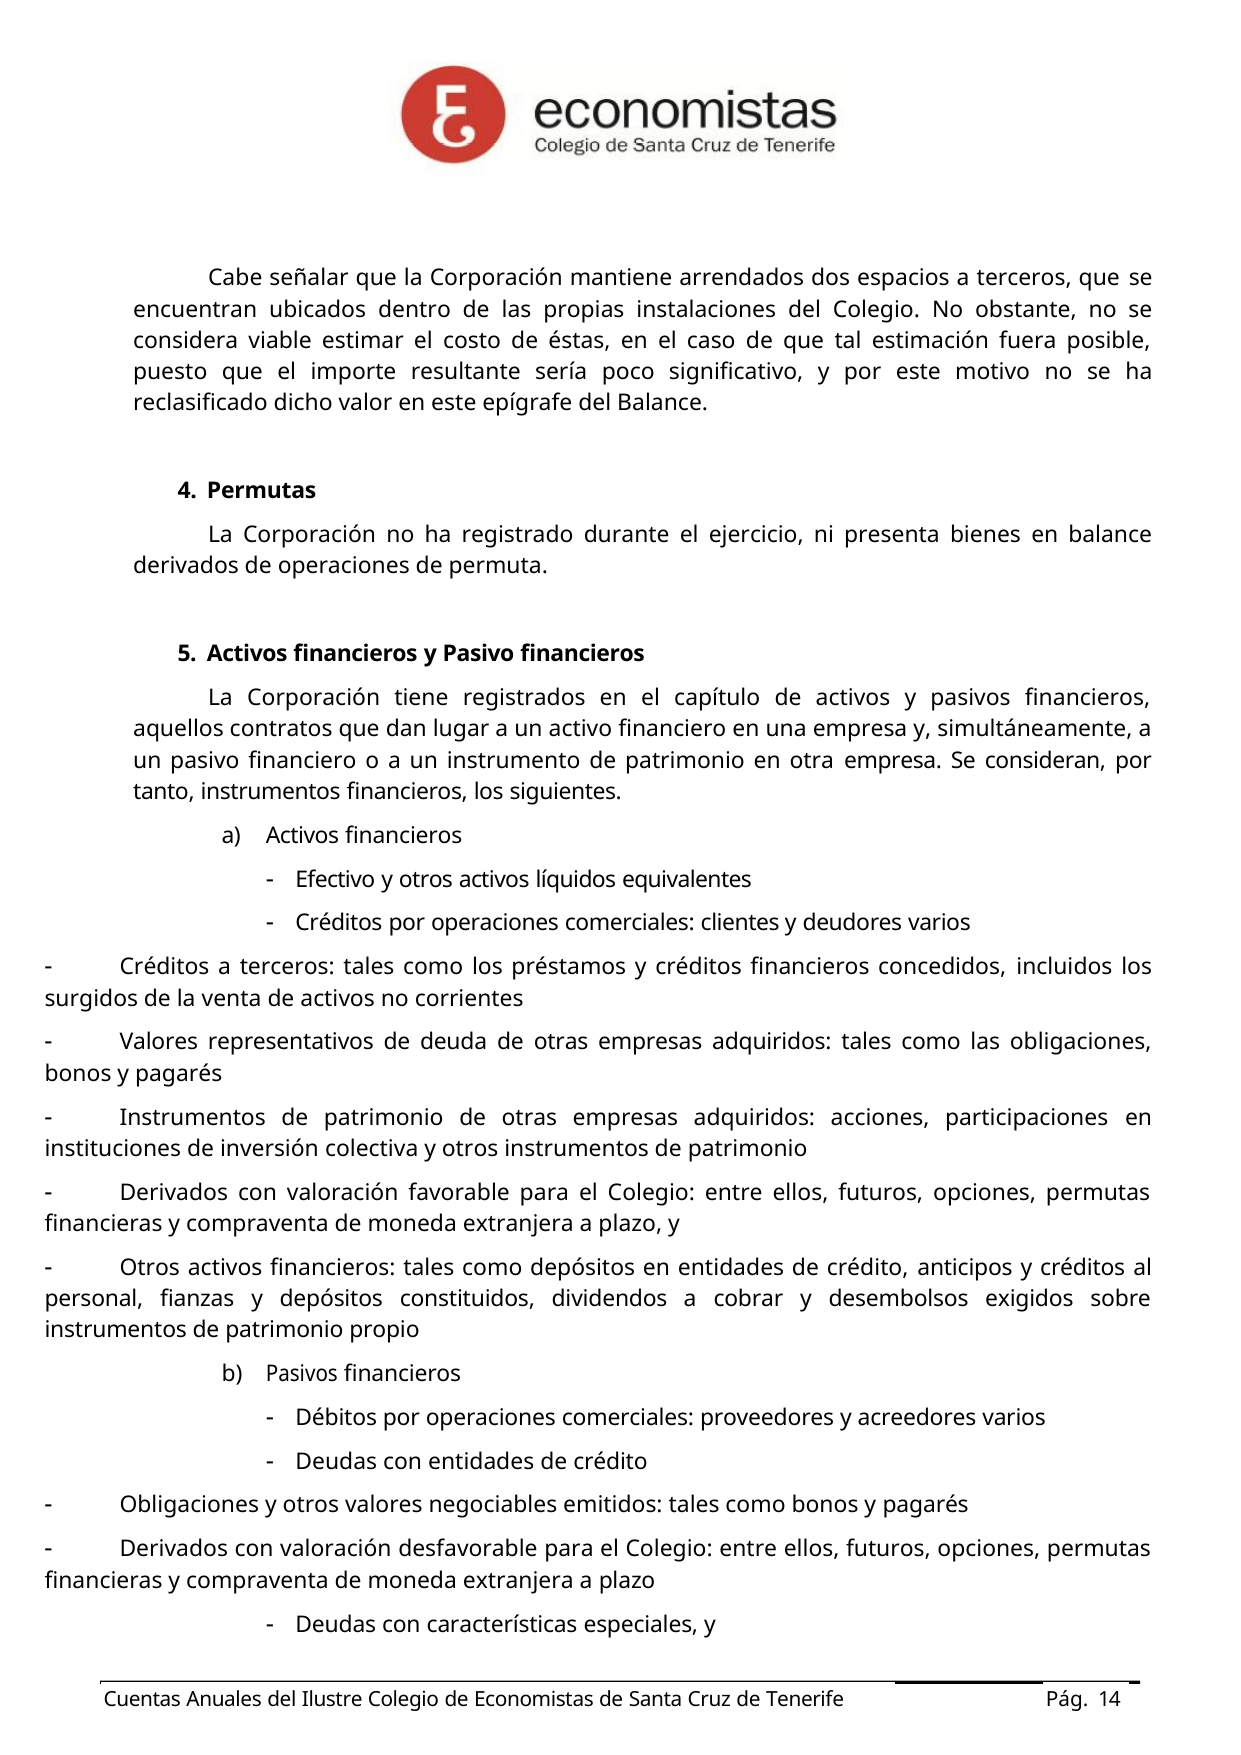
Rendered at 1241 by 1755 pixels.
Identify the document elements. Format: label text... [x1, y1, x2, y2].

list Derivados con valoración favorable para el Colegio: entre ellos, futuros, opciones, permutas financieras y compraventa de moneda extranjera a plazo, y [44, 1176, 1152, 1239]
list Derivados con valoración desfavorable para el Colegio: entre ellos, futuros, opciones, permutas financieras y compraventa de moneda extranjera a plazo [44, 1532, 1152, 1595]
list Activos financieros y Pasivo financieros [177, 637, 1226, 668]
list Efectivo y otros activos líquidos equivalentes [266, 863, 1226, 894]
text La Corporación tiene registrados en el capítulo de activos y pasivos financieros, aquellos contratos que dan lugar a un activo financiero en una empresa y, simultáneamente, a un pasivo financiero o a un instrumento de patrimonio en otra empresa. Se consideran, por tanto, instrumentos financieros, los siguientes. [133, 681, 1152, 806]
list Deudas con características especiales, y [266, 1608, 1226, 1639]
list Pasivos financieros [221, 1357, 1226, 1388]
list Valores representativos de deuda de otras empresas adquiridos: tales como las obligaciones, bonos y pagarés [44, 1025, 1152, 1088]
list Instrumentos de patrimonio de otras empresas adquiridos: acciones, participaciones en instituciones de inversión colectiva y otros instrumentos de patrimonio [44, 1101, 1152, 1163]
text La Corporación no ha registrado durante el ejercicio, ni presenta bienes en balance derivados de operaciones de permuta. [133, 518, 1152, 581]
text Cabe señalar que la Corporación mantiene arrendados dos espacios a terceros, que se encuentran ubicados dentro de las propias instalaciones del Colegio. No obstante, no se considera viable estimar el costo de éstas, en el caso de que tal estimación fuera posible, puesto que el importe resultante sería poco significativo, y por este motivo no se ha reclasificado dicho valor en este epígrafe del Balance. [133, 261, 1152, 418]
list Permutas [177, 474, 1226, 505]
list Débitos por operaciones comerciales: proveedores y acreedores varios [266, 1401, 1226, 1432]
list Créditos por operaciones comerciales: clientes y deudores varios [266, 906, 1226, 938]
list Deudas con entidades de crédito [266, 1444, 1226, 1476]
list Activos financieros [221, 818, 1226, 850]
list Créditos a terceros: tales como los préstamos y créditos financieros concedidos, incluidos los surgidos de la venta de activos no corrientes [44, 950, 1152, 1013]
list Obligaciones y otros valores negociables emitidos: tales como bonos y pagarés [44, 1488, 1151, 1519]
list Otros activos financieros: tales como depósitos en entidades de crédito, anticipos y créditos al personal, fianzas y depósitos constituidos, dividendos a cobrar y desembolsos exigidos sobre instrumentos de patrimonio propio [44, 1251, 1152, 1344]
